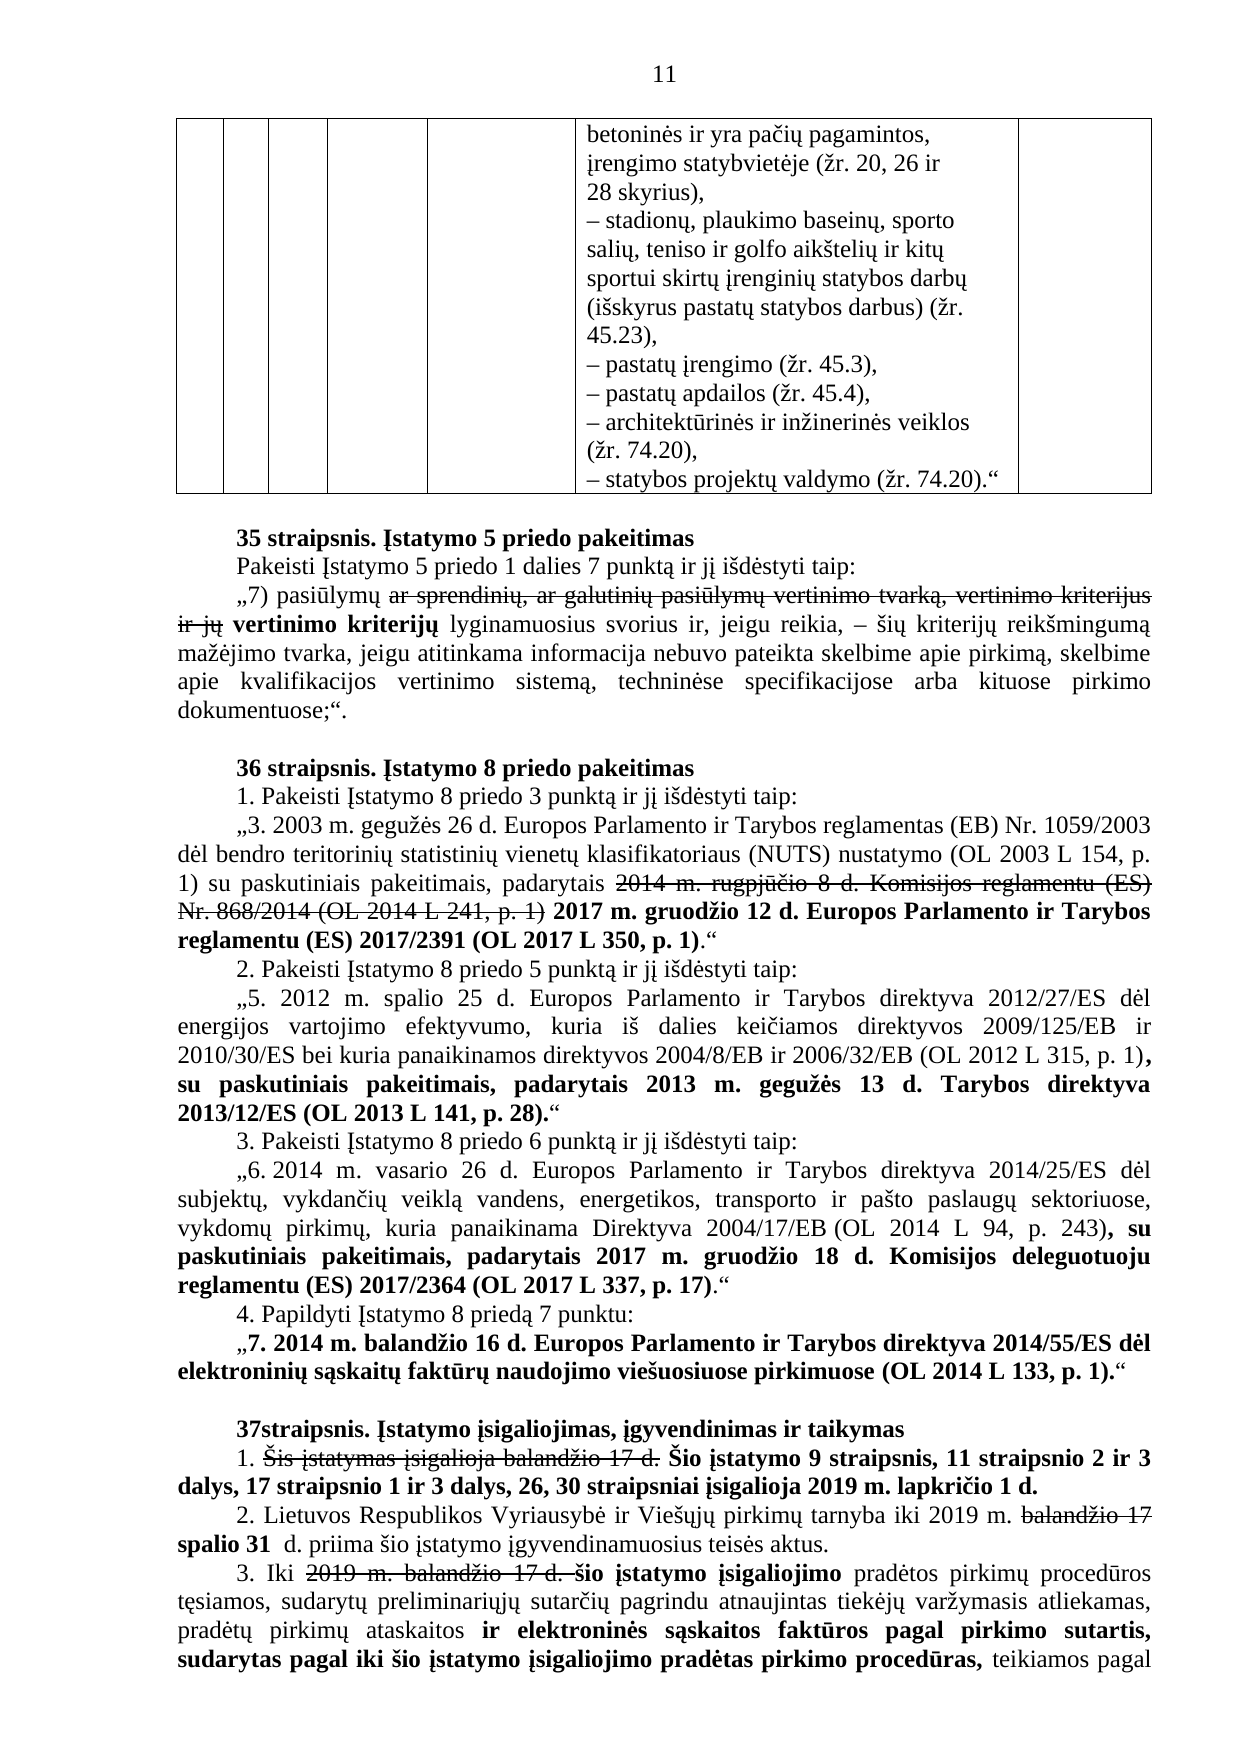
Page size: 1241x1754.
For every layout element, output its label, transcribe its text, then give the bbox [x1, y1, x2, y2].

text 35 straipsnis. Įstatymo 5 priedo pakeitimas [177, 523, 1152, 551]
table_header [269, 119, 327, 493]
text 3. Iki 2019 m. balandžio 17 d. šio įstatymo įsigaliojimo pradėtos pirkimų procedūros tęsiamos, sudarytų preliminariųjų sutarčių pagrindu atnaujintas tiekėjų varžymasis atliekamas, pradėtų pirkimų ataskaitos ir elektroninės sąskaitos faktūros pagal pirkimo sutartis, sudarytas pagal iki šio įstatymo įsigaliojimo pradėtas pirkimo procedūras, teikiamos pagal [177, 1558, 1152, 1673]
text 37straipsnis. Įstatymo įsigaliojimas, įgyvendinimas ir taikymas [177, 1414, 1152, 1443]
text „5. 2012 m. spalio 25 d. Europos Parlamento ir Tarybos direktyva 2012/27/ES dėl energijos vartojimo efektyvumo, kuria iš dalies keičiamos direktyvos 2009/125/EB ir 2010/30/ES bei kuria panaikinamos direktyvos 2004/8/EB ir 2006/32/EB (OL 2012 L 315, p. 1), su paskutiniais pakeitimais, padarytais 2013 m. gegužės 13 d. Tarybos direktyva 2013/12/ES (OL 2013 L 141, p. 28).“ [177, 983, 1152, 1126]
text 3. Pakeisti Įstatymo 8 priedo 6 punktą ir jį išdėstyti taip: [177, 1126, 1152, 1155]
table_header [428, 119, 575, 493]
table_header betoninės ir yra pačių pagamintos, įrengimo statybvietėje (žr. 20, 26 ir 28 skyrius), – stadionų, plaukimo baseinų, sporto salių, teniso ir golfo aikštelių ir kitų sportui skirtų įrenginių statybos darbų (išskyrus pastatų statybos darbus) (žr. 45.23), – pastatų įrengimo (žr. 45.3), – pastatų apdailos (žr. 45.4), – architektūrinės ir inžinerinės veiklos (žr. 74.20), – statybos projektų valdymo (žr. 74.20).“ [576, 119, 1018, 493]
text „3. 2003 m. gegužės 26 d. Europos Parlamento ir Tarybos reglamentas (EB) Nr. 1059/2003 dėl bendro teritorinių statistinių vienetų klasifikatoriaus (NUTS) nustatymo (OL 2003 L 154, p. 1) su paskutiniais pakeitimais, padarytais 2014 m. rugpjūčio 8 d. Komisijos reglamentu (ES) Nr. 868/2014 (OL 2014 L 241, p. 1) 2017 m. gruodžio 12 d. Europos Parlamento ir Tarybos reglamentu (ES) 2017/2391 (OL 2017 L 350, p. 1).“ [177, 810, 1152, 954]
table_header [328, 119, 427, 493]
text 4. Papildyti Įstatymo 8 priedą 7 punktu: [177, 1299, 1152, 1328]
text 36 straipsnis. Įstatymo 8 priedo pakeitimas [177, 753, 1152, 781]
text Pakeisti Įstatymo 5 priedo 1 dalies 7 punktą ir jį išdėstyti taip: [177, 551, 1152, 580]
text „7. 2014 m. balandžio 16 d. Europos Parlamento ir Tarybos direktyva 2014/55/ES dėl elektroninių sąskaitų faktūrų naudojimo viešuosiuose pirkimuose (OL 2014 L 133, p. 1).“ [177, 1328, 1152, 1385]
text 2. Pakeisti Įstatymo 8 priedo 5 punktą ir jį išdėstyti taip: [177, 954, 1152, 983]
text 1. Šis įstatymas įsigalioja balandžio 17 d. Šio įstatymo 9 straipsnis, 11 straipsnio 2 ir 3 dalys, 17 straipsnio 1 ir 3 dalys, 26, 30 straipsniai įsigalioja 2019 m. lapkričio 1 d. [177, 1443, 1152, 1500]
table_header [177, 119, 223, 493]
text „7) pasiūlymų ar sprendinių, ar galutinių pasiūlymų vertinimo tvarką, vertinimo kriterijus ir jų vertinimo kriterijų lyginamuosius svorius ir, jeigu reikia, – šių kriterijų reikšmingumą mažėjimo tvarka, jeigu atitinkama informacija nebuvo pateikta skelbime apie pirkimą, skelbime apie kvalifikacijos vertinimo sistemą, techninėse specifikacijose arba kituose pirkimo dokumentuose;“. [177, 580, 1152, 724]
text 1. Pakeisti Įstatymo 8 priedo 3 punktą ir jį išdėstyti taip: [177, 781, 1152, 810]
text 2. Lietuvos Respublikos Vyriausybė ir Viešųjų pirkimų tarnyba iki 2019 m. balandžio 17 spalio 31 d. priima šio įstatymo įgyvendinamuosius teisės aktus. [177, 1500, 1152, 1558]
text „6. 2014 m. vasario 26 d. Europos Parlamento ir Tarybos direktyva 2014/25/ES dėl subjektų, vykdančių veiklą vandens, energetikos, transporto ir pašto paslaugų sektoriuose, vykdomų pirkimų, kuria panaikinama Direktyva 2004/17/EB (OL 2014 L 94, p. 243), su paskutiniais pakeitimais, padarytais 2017 m. gruodžio 18 d. Komisijos deleguotuoju reglamentu (ES) 2017/2364 (OL 2017 L 337, p. 17).“ [177, 1155, 1152, 1299]
table_header [224, 119, 268, 493]
table_header [1019, 119, 1151, 493]
